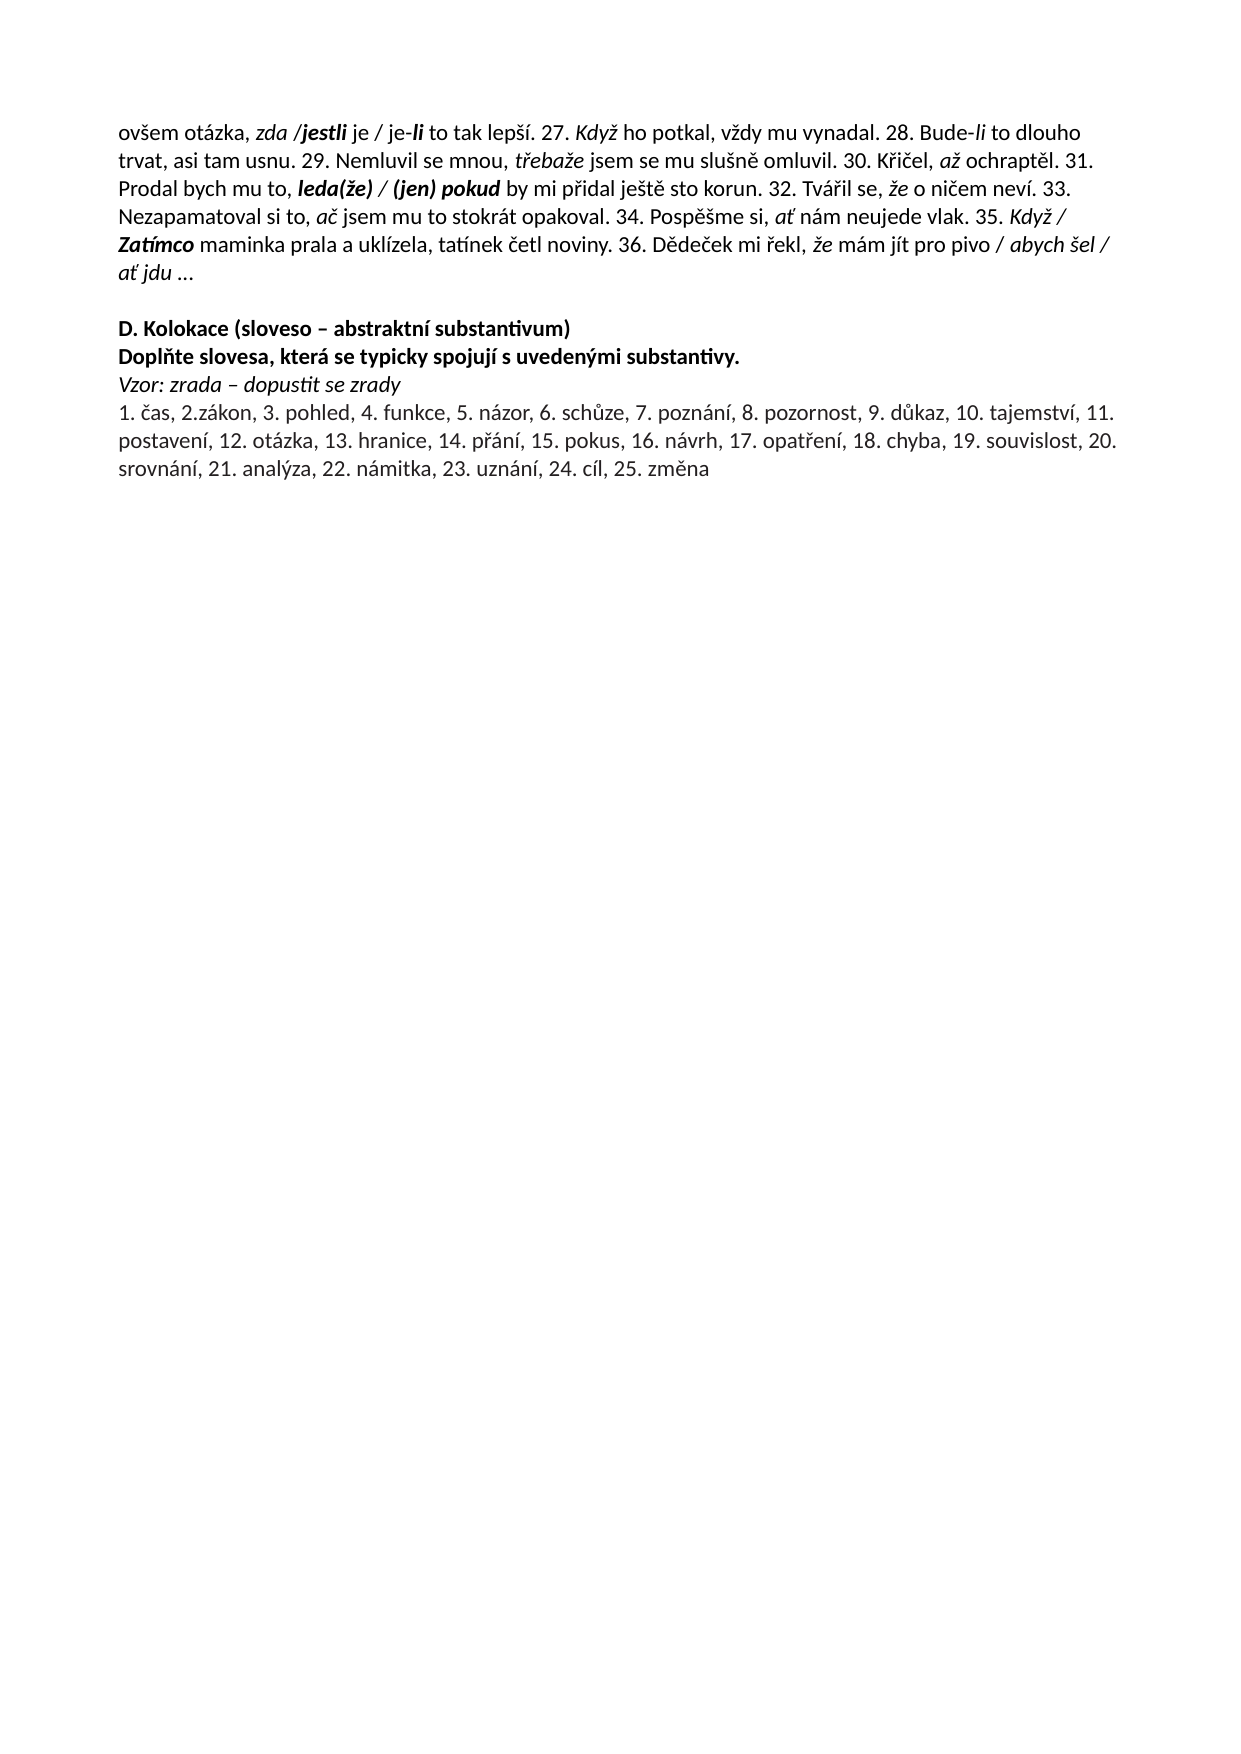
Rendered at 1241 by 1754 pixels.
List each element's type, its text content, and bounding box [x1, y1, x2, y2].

text D. Kolokace (sloveso – abstraktní substantivum) [118, 314, 1122, 342]
text Vzor: zrada – dopustit se zrady [118, 370, 1122, 398]
text ovšem otázka, zda /jestli je / je-li to tak lepší. 27. Když ho potkal, vždy mu vynadal. 28. Bude-li to dlouho trvat, asi tam usnu. 29. Nemluvil se mnou, třebaže jsem se mu slušně omluvil. 30. Křičel, až ochraptěl. 31. Prodal bych mu to, leda(že) / (jen) pokud by mi přidal ještě sto korun. 32. Tvářil se, že o ničem neví. 33. Nezapamatoval si to, ač jsem mu to stokrát opakoval. 34. Pospěšme si, ať nám neujede vlak. 35. Když / Zatímco maminka prala a uklízela, tatínek četl noviny. 36. Dědeček mi řekl, že mám jít pro pivo / abych šel / ať jdu ... [118, 118, 1122, 286]
text 1. čas, 2.zákon, 3. pohled, 4. funkce, 5. názor, 6. schůze, 7. poznání, 8. pozornost, 9. důkaz, 10. tajemství, 11. postavení, 12. otázka, 13. hranice, 14. přání, 15. pokus, 16. návrh, 17. opatření, 18. chyba, 19. souvislost, 20. srovnání, 21. analýza, 22. námitka, 23. uznání, 24. cíl, 25. změna [118, 398, 1122, 482]
text Doplňte slovesa, která se typicky spojují s uvedenými substantivy. [118, 342, 1122, 370]
